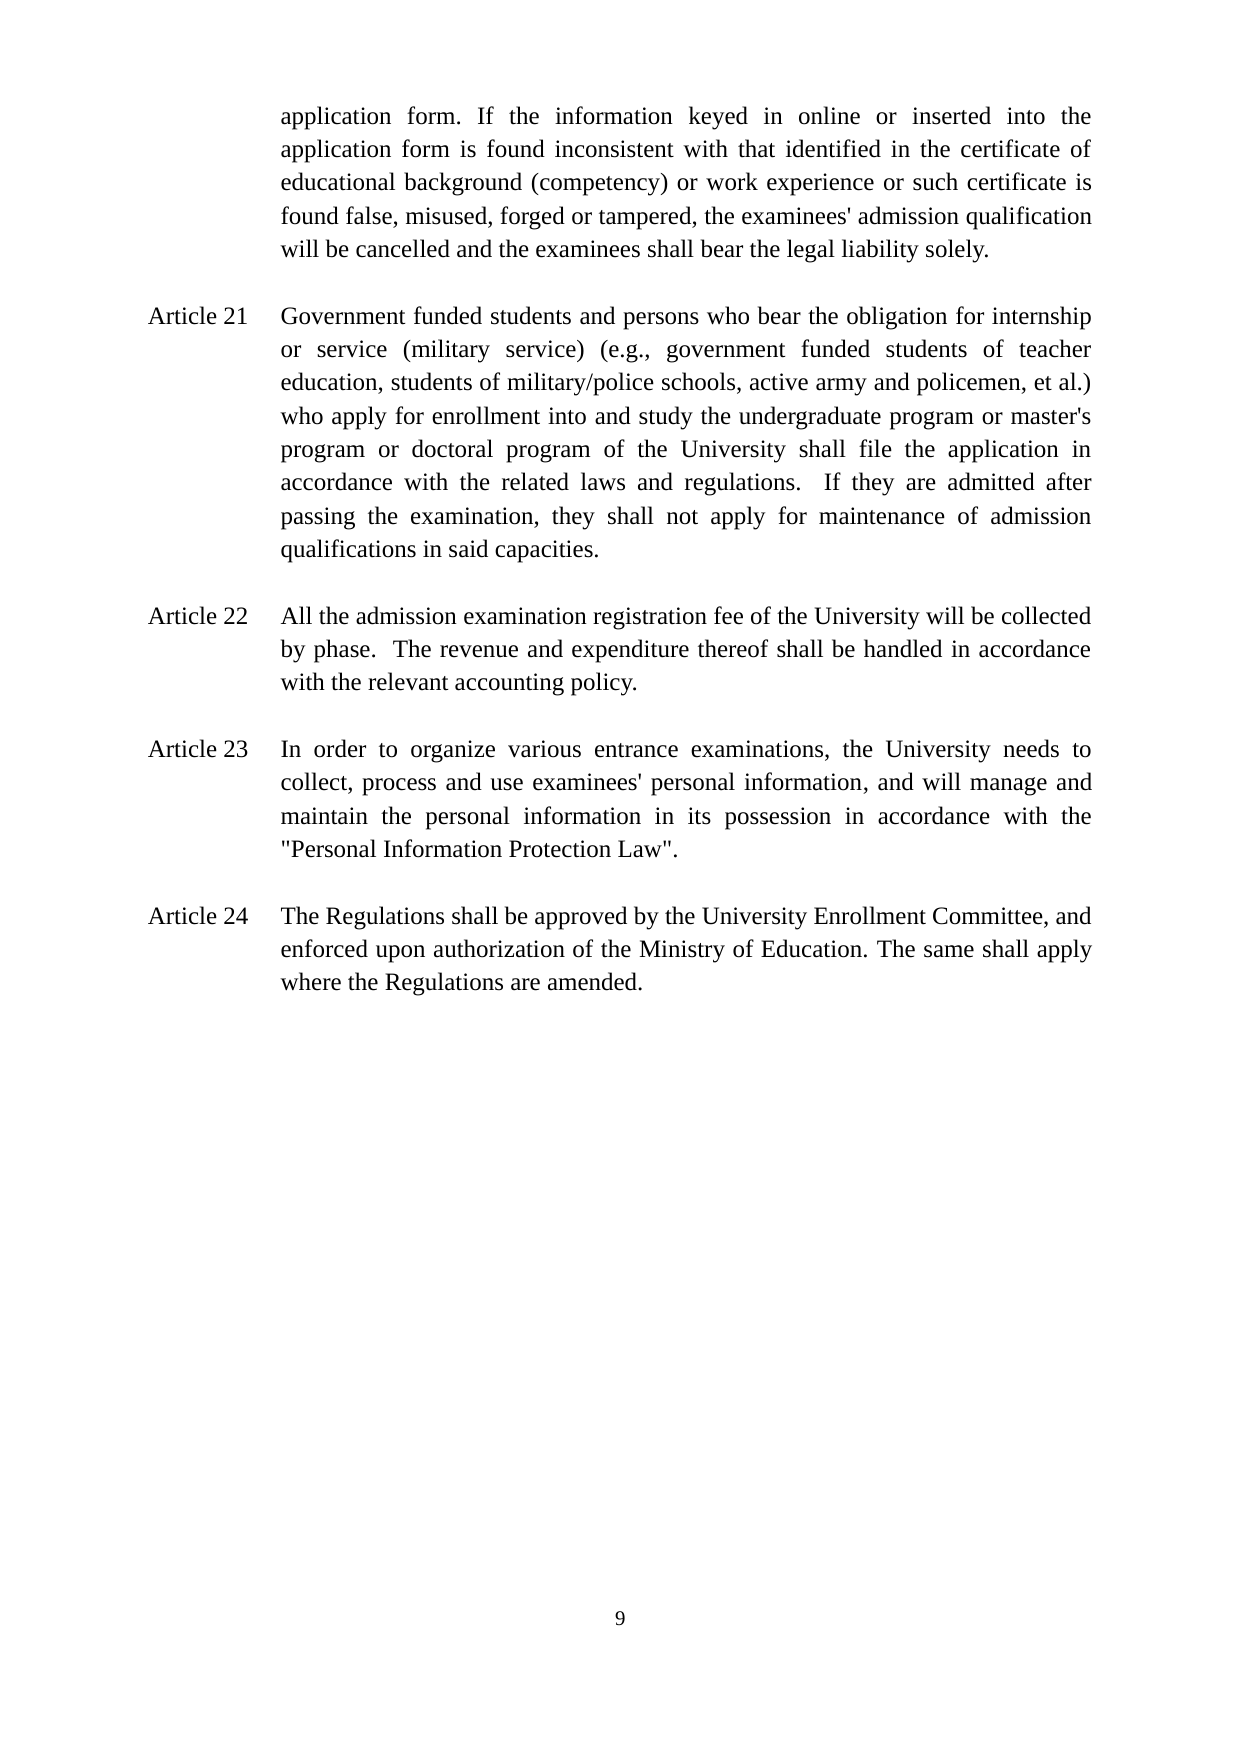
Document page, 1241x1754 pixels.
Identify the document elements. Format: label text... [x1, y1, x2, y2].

text Article 22 All the admission examination registration fee of the University will be collected by phase. The revenue and expenditure thereof shall be handled in accordance with the relevant accounting policy. [148, 597, 1092, 697]
text Article 21 Government funded students and persons who bear the obligation for internship or service (military service) (e.g., government funded students of teacher education, students of military/police schools, active army and policemen, et al.) who apply for enrollment into and study the undergraduate program or master's program or doctoral program of the University shall file the application in accordance with the related laws and regulations. If they are admitted after passing the examination, they shall not apply for maintenance of admission qualifications in said capacities. [148, 297, 1092, 564]
text application form. If the information keyed in online or inserted into the application form is found inconsistent with that identified in the certificate of educational background (competency) or work experience or such certificate is found false, misused, forged or tampered, the examinees' admission qualification will be cancelled and the examinees shall bear the legal liability solely. [148, 97, 1092, 264]
text Article 24 The Regulations shall be approved by the University Enrollment Committee, and enforced upon authorization of the Ministry of Education. The same shall apply where the Regulations are amended. [148, 897, 1092, 997]
text Article 23 In order to organize various entrance examinations, the University needs to collect, process and use examinees' personal information, and will manage and maintain the personal information in its possession in accordance with the "Personal Information Protection Law". [148, 731, 1092, 864]
